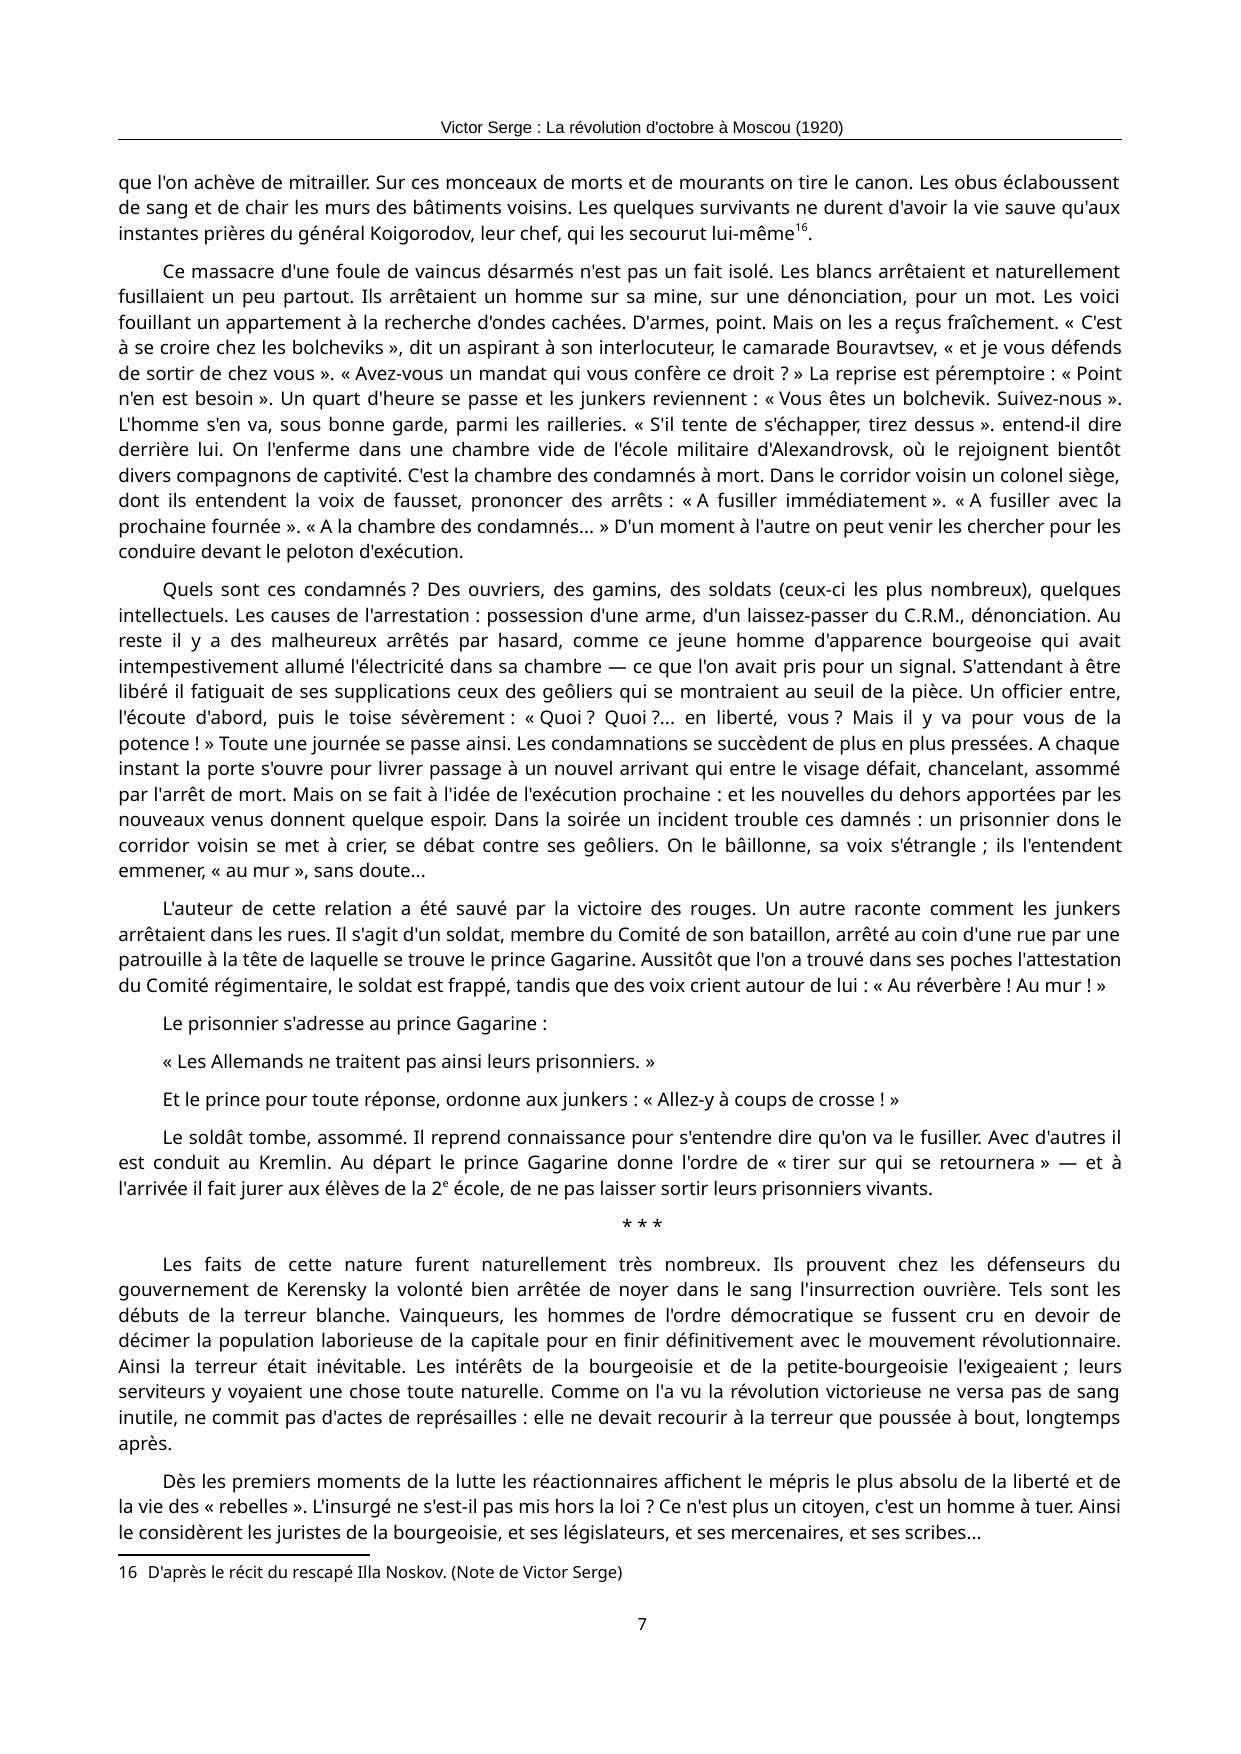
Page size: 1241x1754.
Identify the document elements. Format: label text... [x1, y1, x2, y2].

text Le prisonnier s'adresse au prince Gagarine : [118, 1010, 1122, 1036]
text « Les Allemands ne traitent pas ainsi leurs prisonniers. » [118, 1048, 1122, 1074]
text Quels sont ces condamnés ? Des ouvriers, des gamins, des soldats (ceux-ci les plus nombreux), quelques intellectuels. Les causes de l'arrestation : possession d'une arme, d'un laissez-passer du C.R.M., dénonciation. Au reste il y a des malheureux arrêtés par hasard, comme ce jeune homme d'apparence bourgeoise qui avait intempestivement allumé l'électricité dans sa chambre — ce que l'on avait pris pour un signal. S'attendant à être libéré il fatiguait de ses supplications ceux des geôliers qui se montraient au seuil de la pièce. Un officier entre, l'écoute d'abord, puis le toise sévèrement : « Quoi ? Quoi ?... en liberté, vous ? Mais il y va pour vous de la potence ! » Toute une journée se passe ainsi. Les condamnations se succèdent de plus en plus pressées. A chaque instant la porte s'ouvre pour livrer passage à un nouvel arrivant qui entre le visage défait, chancelant, assommé par l'arrêt de mort. Mais on se fait à l'idée de l'exécution prochaine : et les nouvelles du dehors apportées par les nouveaux venus donnent quelque espoir. Dans la soirée un incident trouble ces damnés : un prisonnier dons le corridor voisin se met à crier, se débat contre ses geôliers. On le bâillonne, sa voix s'étrangle ; ils l'entendent emmener, « au mur », sans doute... [118, 577, 1122, 883]
text Et le prince pour toute réponse, ordonne aux junkers : « Allez-y à coups de crosse ! » [118, 1086, 1122, 1112]
text Dès les premiers moments de la lutte les réactionnaires affichent le mépris le plus absolu de la liberté et de la vie des « rebelles ». L'insurgé ne s'est-il pas mis hors la loi ? Ce n'est plus un citoyen, c'est un homme à tuer. Ainsi le considèrent les juristes de la bourgeoisie, et ses législateurs, et ses mercenaires, et ses scribes... [118, 1468, 1122, 1544]
text Les faits de cette nature furent naturellement très nombreux. Ils prouvent chez les défenseurs du gouvernement de Kerensky la volonté bien arrêtée de noyer dans le sang l'insurrection ouvrière. Tels sont les débuts de la terreur blanche. Vainqueurs, les hommes de l'ordre démocratique se fussent cru en devoir de décimer la population laborieuse de la capitale pour en finir définitivement avec le mouvement révolutionnaire. Ainsi la terreur était inévitable. Les intérêts de la bourgeoisie et de la petite-bourgeoisie l'exigeaient ; leurs serviteurs y voyaient une chose toute naturelle. Comme on l'a vu la révolution victorieuse ne versa pas de sang inutile, ne commit pas d'actes de représailles : elle ne devait recourir à la terreur que poussée à bout, longtemps après. [118, 1251, 1122, 1455]
text Le soldât tombe, assommé. Il reprend connaissance pour s'entendre dire qu'on va le fusiller. Avec d'autres il est conduit au Kremlin. Au départ le prince Gagarine donne l'ordre de « tirer sur qui se retournera » — et à l'arrivée il fait jurer aux élèves de la 2e école, de ne pas laisser sortir leurs prisonniers vivants. [118, 1124, 1122, 1201]
text D'après le récit du rescapé Illa Noskov. (Note de Victor Serge) [118, 1561, 1122, 1583]
text que l'on achève de mitrailler. Sur ces monceaux de morts et de mourants on tire le canon. Les obus éclaboussent de sang et de chair les murs des bâtiments voisins. Les quelques survivants ne durent d'avoir la vie sauve qu'aux instantes prières du général Koigorodov, leur chef, qui les secourut lui-même. [118, 169, 1122, 246]
text L'auteur de cette relation a été sauvé par la victoire des rouges. Un autre raconte comment les junkers arrêtaient dans les rues. Il s'agit d'un soldat, membre du Comité de son bataillon, arrêté au coin d'une rue par une patrouille à la tête de laquelle se trouve le prince Gagarine. Aussitôt que l'on a trouvé dans ses poches l'attestation du Comité régimentaire, le soldat est frappé, tandis que des voix crient autour de lui : « Au réverbère ! Au mur ! » [118, 896, 1122, 998]
text * * * [118, 1213, 1122, 1239]
text Ce massacre d'une foule de vaincus désarmés n'est pas un fait isolé. Les blancs arrêtaient et naturellement fusillaient un peu partout. Ils arrêtaient un homme sur sa mine, sur une dénonciation, pour un mot. Les voici fouillant un appartement à la recherche d'ondes cachées. D'armes, point. Mais on les a reçus fraîchement. « C'est à se croire chez les bolcheviks », dit un aspirant à son interlocuteur, le camarade Bouravtsev, « et je vous défends de sortir de chez vous ». « Avez-vous un mandat qui vous confère ce droit ? » La reprise est péremptoire : « Point n'en est besoin ». Un quart d'heure se passe et les junkers reviennent : « Vous êtes un bolchevik. Suivez-nous ». L'homme s'en va, sous bonne garde, parmi les railleries. « S'il tente de s'échapper, tirez dessus ». entend-il dire derrière lui. On l'enferme dans une chambre vide de l'école militaire d'Alexandrovsk, où le rejoignent bientôt divers compagnons de captivité. C'est la chambre des condamnés à mort. Dans le corridor voisin un colonel siège, dont ils entendent la voix de fausset, prononcer des arrêts : « A fusiller immédiatement ». « A fusiller avec la prochaine fournée ». « A la chambre des condamnés... » D'un moment à l'autre on peut venir les chercher pour les conduire devant le peloton d'exécution. [118, 258, 1122, 564]
